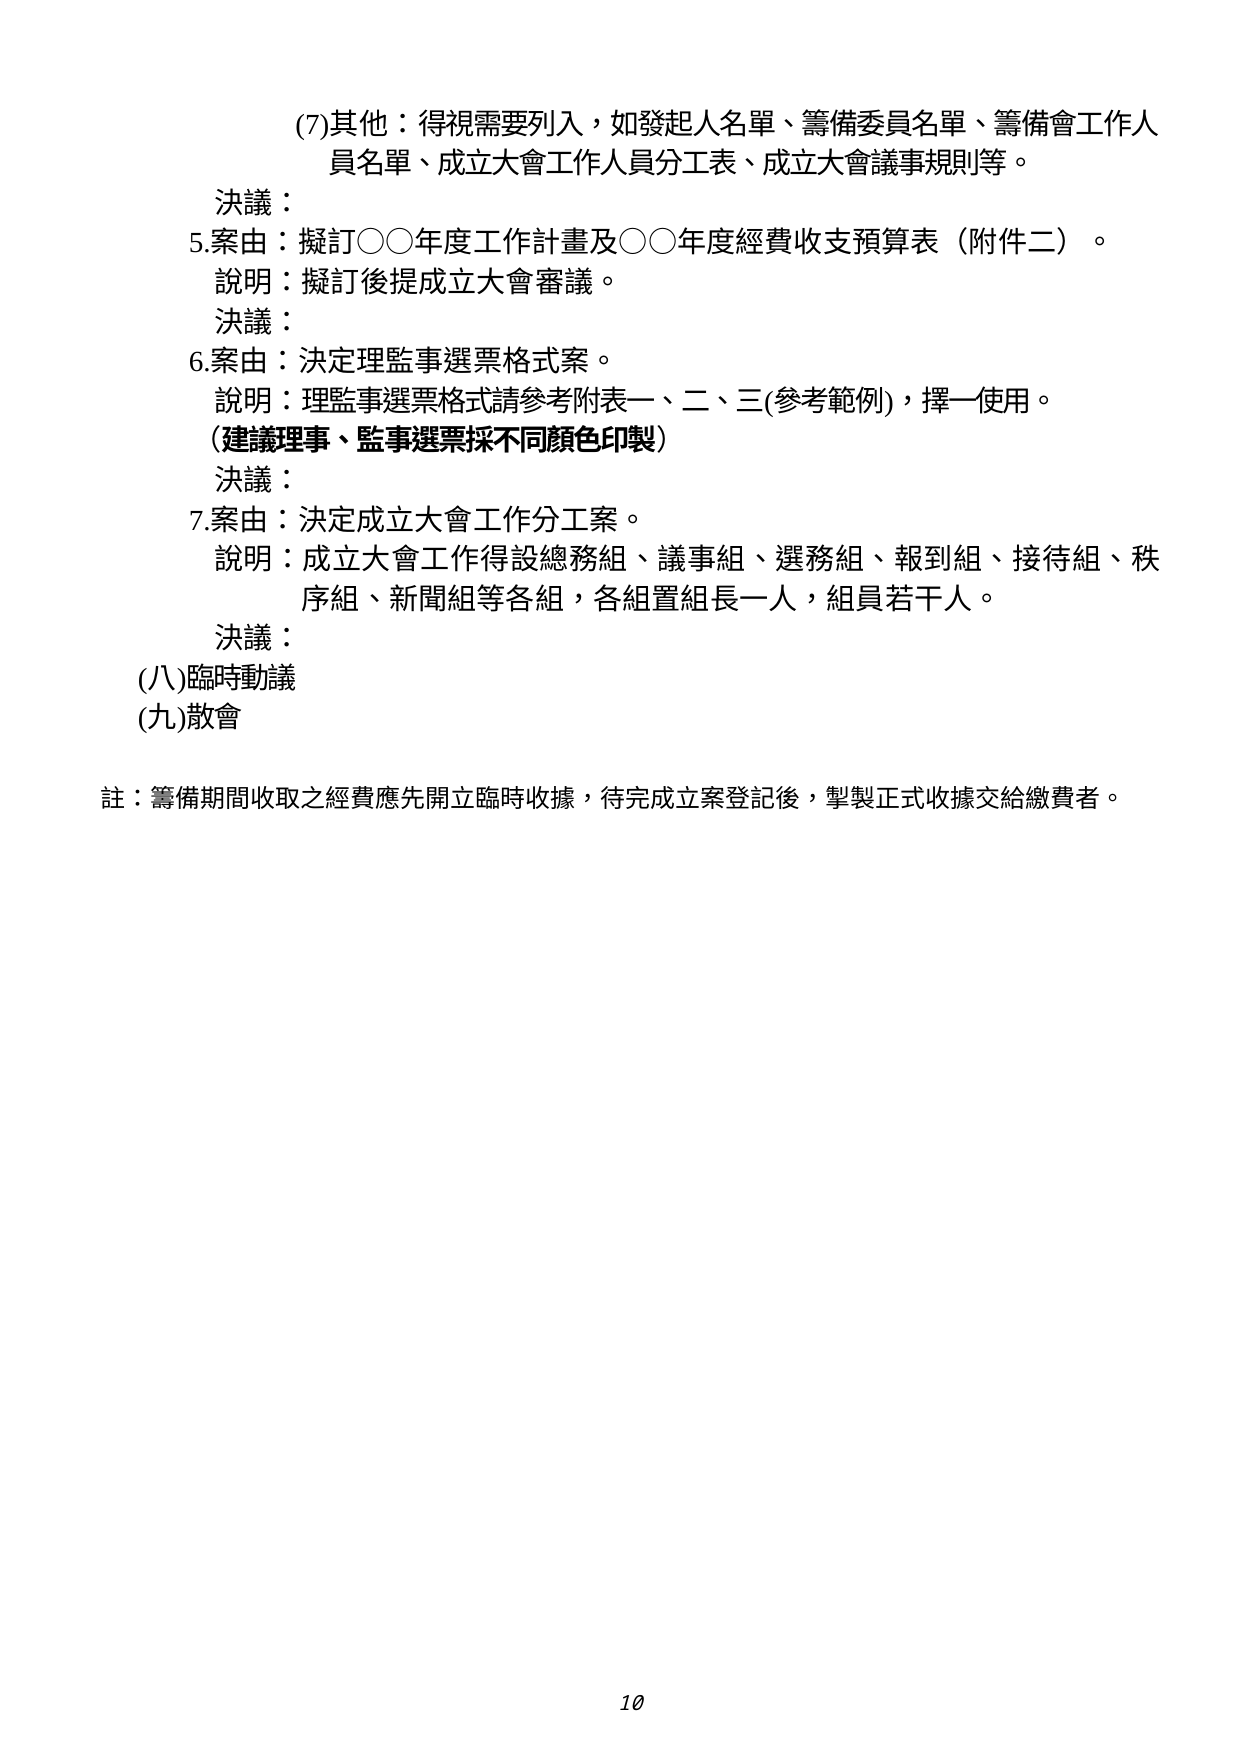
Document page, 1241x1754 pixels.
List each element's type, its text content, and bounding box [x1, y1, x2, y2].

text 說明：理監事選票格式請參考附表一、二、三(參考範例)，擇一使用。 [214, 379, 1162, 419]
text 說明：擬訂後提成立大會審議。 [214, 261, 1162, 300]
text 決議： [214, 300, 1162, 340]
text (九)散會 [138, 696, 1162, 736]
text 註：籌備期間收取之經費應先開立臨時收據，待完成立案登記後，掣製正式收據交給繳費者。 [100, 775, 1162, 815]
text (7)其他：得視需要列入，如發起人名單、籌備委員名單、籌備會工作人員名單、成立大會工作人員分工表、成立大會議事規則等。 [295, 102, 1162, 182]
text 說明：成立大會工作得設總務組、議事組、選務組、報到組、接待組、秩序組、新聞組等各組，各組置組長一人，組員若干人。 [214, 538, 1162, 617]
text (八)臨時動議 [138, 657, 1162, 696]
text 6.案由：決定理監事選票格式案。 [188, 340, 1162, 379]
text 決議： [214, 182, 1162, 221]
text 7.案由：決定成立大會工作分工案。 [188, 498, 1162, 538]
text 5.案由：擬訂○○年度工作計畫及○○年度經費收支預算表（附件二）。 [188, 221, 1162, 261]
text 決議： [214, 617, 1162, 657]
text （建議理事、監事選票採不同顏色印製） [129, 419, 1162, 459]
text 決議： [214, 459, 1162, 498]
